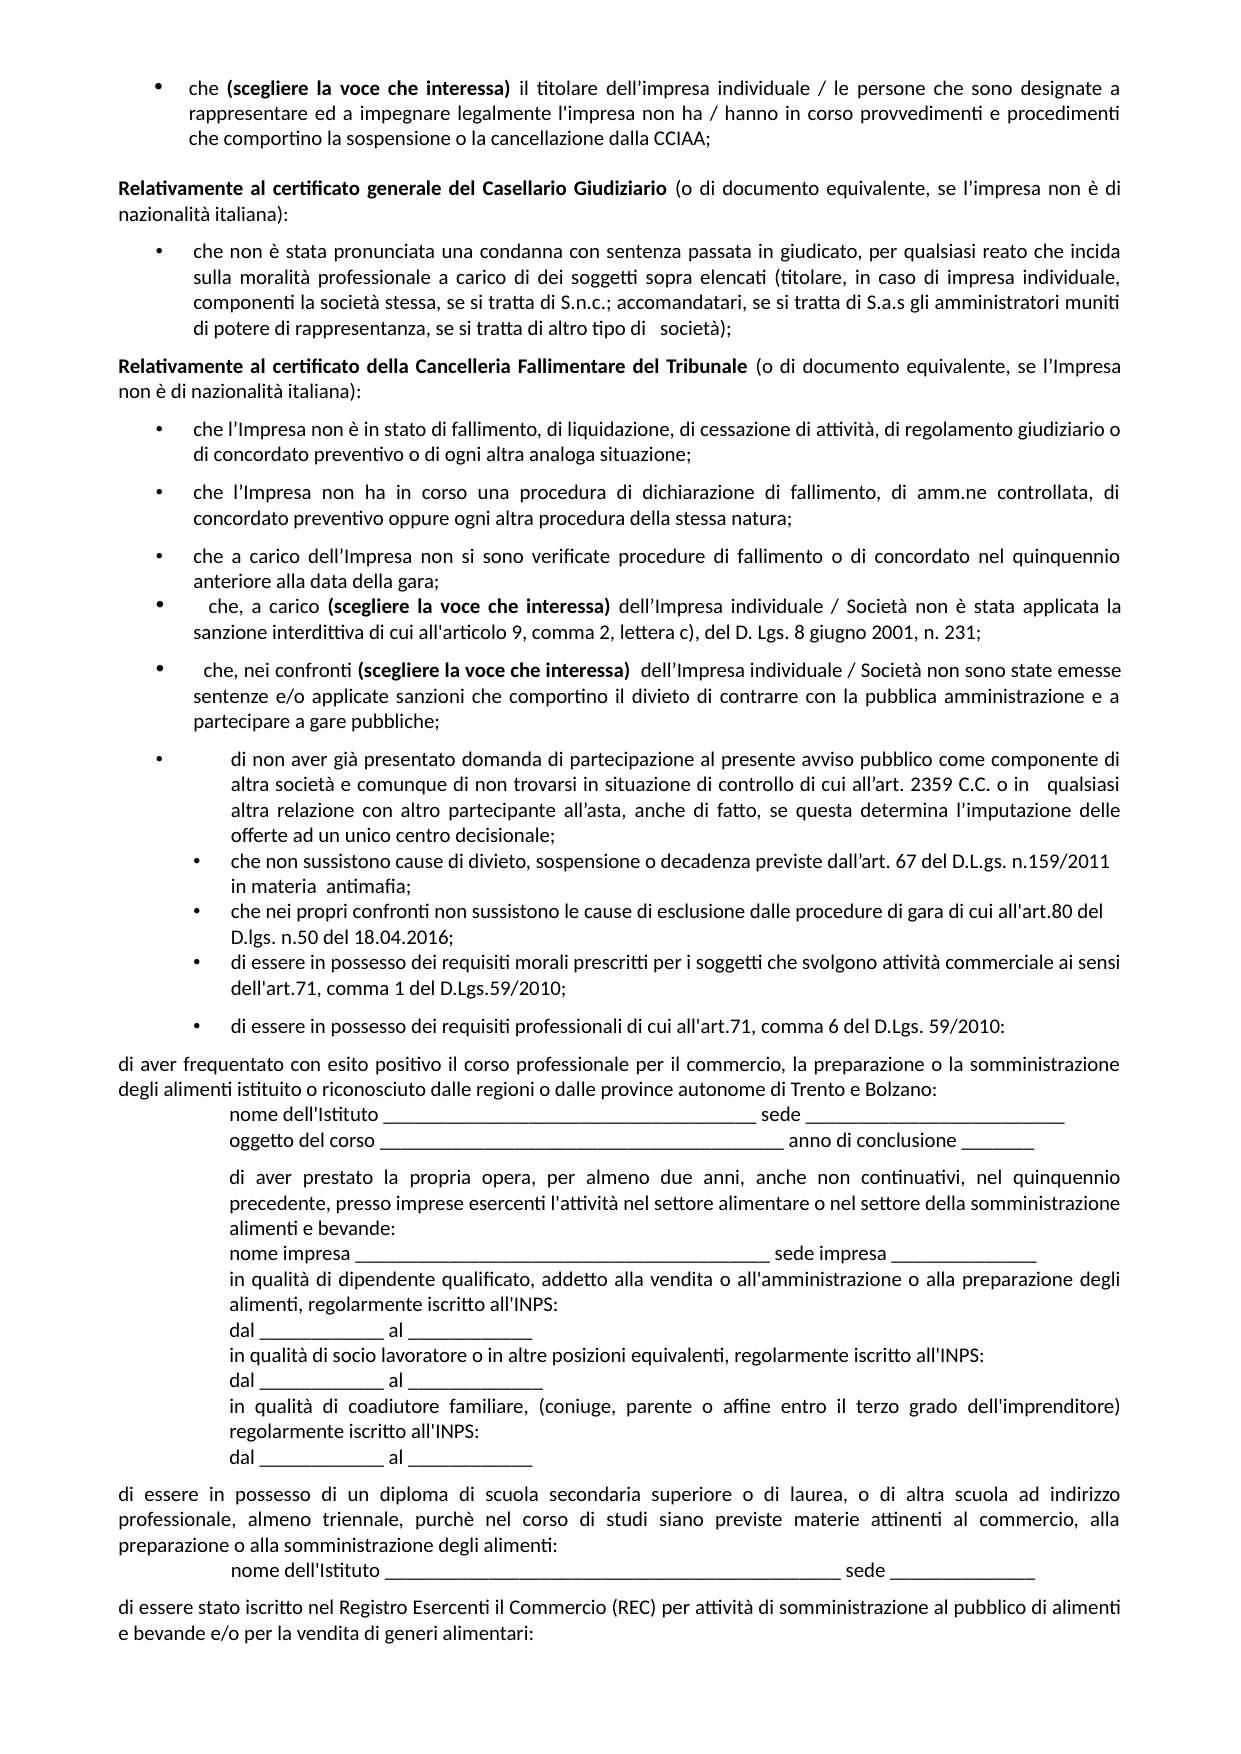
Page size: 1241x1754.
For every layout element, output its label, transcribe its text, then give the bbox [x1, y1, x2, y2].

list che non è stata pronunciata una condanna con sentenza passata in giudicato, per qualsiasi reato che incida sulla moralità professionale a carico di dei soggetti sopra elencati (titolare, in caso di impresa individuale, componenti la società stessa, se si tratta di S.n.c.; accomandatari, se si tratta di S.a.s gli amministratori muniti di potere di rappresentanza, se si tratta di altro tipo di società); [156, 239, 1122, 340]
list che a carico dell’Impresa non si sono verificate procedure di fallimento o di concordato nel quinquennio anteriore alla data della gara; [156, 543, 1122, 594]
text di essere stato iscritto nel Registro Esercenti il Commercio (REC) per attività di somministrazione al pubblico di alimenti e bevande e/o per la vendita di generi alimentari: [118, 1594, 1122, 1645]
text in qualità di dipendente qualificato, addetto alla vendita o all'amministrazione o alla preparazione degli alimenti, regolarmente iscritto all'INPS: [229, 1266, 1122, 1317]
list che, nei confronti (scegliere la voce che interessa) dell’Impresa individuale / Società non sono state emesse sentenze e/o applicate sanzioni che comportino il divieto di contrarre con la pubblica amministrazione e a partecipare a gare pubbliche; [156, 657, 1122, 734]
list che nei propri confronti non sussistono le cause di esclusione dalle procedure di gara di cui all'art.80 del D.lgs. n.50 del 18.04.2016; [193, 899, 1122, 949]
text in qualità di coadiutore familiare, (coniuge, parente o affine entro il terzo grado dell'imprenditore) regolarmente iscritto all'INPS: [229, 1393, 1122, 1444]
text Relativamente al certificato della Cancelleria Fallimentare del Tribunale (o di documento equivalente, se l’Impresa non è di nazionalità italiana): [118, 353, 1122, 404]
list di non aver già presentato domanda di partecipazione al presente avviso pubblico come componente di altra società e comunque di non trovarsi in situazione di controllo di cui all’art. 2359 C.C. o in qualsiasi altra relazione con altro partecipante all’asta, anche di fatto, se questa determina l’imputazione delle offerte ad un unico centro decisionale; [156, 746, 1122, 848]
text di aver frequentato con esito positivo il corso professionale per il commercio, la preparazione o la somministrazione degli alimenti istituito o riconosciuto dalle regioni o dalle province autonome di Trento e Bolzano: [118, 1051, 1122, 1102]
list che l’Impresa non è in stato di fallimento, di liquidazione, di cessazione di attività, di regolamento giudiziario o di concordato preventivo o di ogni altra analoga situazione; [156, 416, 1122, 467]
text nome impresa ________________________________________ sede impresa ______________ [229, 1241, 1122, 1266]
list che (scegliere la voce che interessa) il titolare dell’impresa individuale / le persone che sono designate a rappresentare ed a impegnare legalmente l'impresa non ha / hanno in corso provvedimenti e procedimenti che comportino la sospensione o la cancellazione dalla CCIAA; [154, 75, 1122, 150]
list di essere in possesso dei requisiti professionali di cui all'art.71, comma 6 del D.Lgs. 59/2010: [193, 1013, 1122, 1038]
list che, a carico (scegliere la voce che interessa) dell’Impresa individuale / Società non è stata applicata la sanzione interdittiva di cui all'articolo 9, comma 2, lettera c), del D. Lgs. 8 giugno 2001, n. 231; [156, 594, 1122, 645]
text Relativamente al certificato generale del Casellario Giudiziario (o di documento equivalente, se l’impresa non è di nazionalità italiana): [118, 175, 1122, 226]
text nome dell'Istituto ____________________________________ sede _________________________ [229, 1102, 1122, 1127]
text dal ____________ al _____________ [229, 1368, 1122, 1393]
text dal ____________ al ____________ [229, 1317, 1122, 1342]
list che non sussistono cause di divieto, sospensione o decadenza previste dall’art. 67 del D.L.gs. n.159/2011 in materia antimafia; [193, 848, 1122, 899]
text in qualità di socio lavoratore o in altre posizioni equivalenti, regolarmente iscritto all'INPS: [229, 1342, 1122, 1368]
text nome dell'Istituto ____________________________________________ sede ______________ [231, 1557, 1122, 1583]
text oggetto del corso _______________________________________ anno di conclusione _______ [229, 1127, 1122, 1152]
text di aver prestato la propria opera, per almeno due anni, anche non continuativi, nel quinquennio precedente, presso imprese esercenti l'attività nel settore alimentare o nel settore della somministrazione alimenti e bevande: [229, 1164, 1122, 1241]
text di essere in possesso di un diploma di scuola secondaria superiore o di laurea, o di altra scuola ad indirizzo professionale, almeno triennale, purchè nel corso di studi siano previste materie attinenti al commercio, alla preparazione o alla somministrazione degli alimenti: [118, 1481, 1122, 1557]
text dal ____________ al ____________ [229, 1444, 1122, 1469]
list di essere in possesso dei requisiti morali prescritti per i soggetti che svolgono attività commerciale ai sensi dell'art.71, comma 1 del D.Lgs.59/2010; [193, 949, 1122, 1000]
list che l’Impresa non ha in corso una procedura di dichiarazione di fallimento, di amm.ne controllata, di concordato preventivo oppure ogni altra procedura della stessa natura; [156, 479, 1122, 530]
